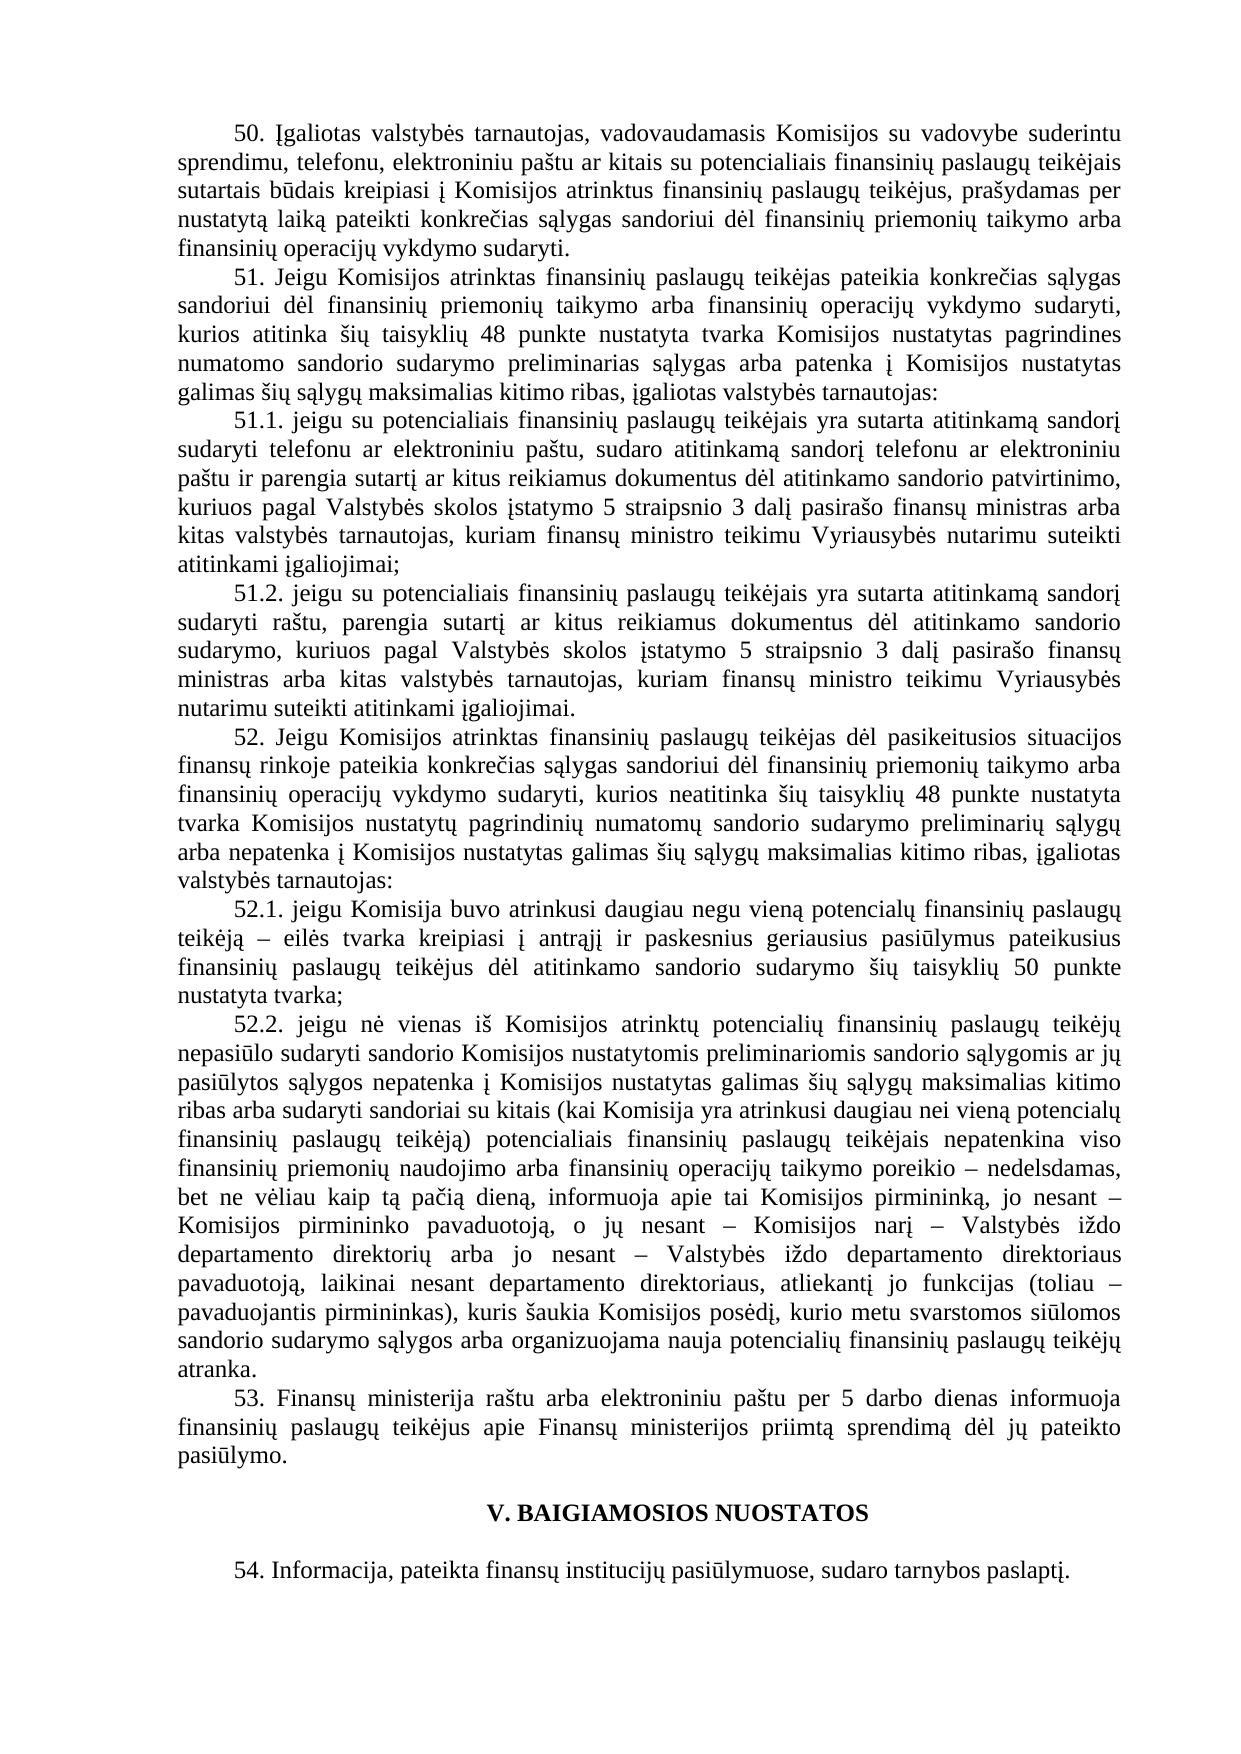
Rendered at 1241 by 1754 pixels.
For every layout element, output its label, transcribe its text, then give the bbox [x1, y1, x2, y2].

text 53. Finansų ministerija raštu arba elektroniniu paštu per 5 darbo dienas informuoja finansinių paslaugų teikėjus apie Finansų ministerijos priimtą sprendimą dėl jų pateikto pasiūlymo. [177, 1383, 1122, 1469]
text 51.1. jeigu su potencialiais finansinių paslaugų teikėjais yra sutarta atitinkamą sandorį sudaryti telefonu ar elektroniniu paštu, sudaro atitinkamą sandorį telefonu ar elektroniniu paštu ir parengia sutartį ar kitus reikiamus dokumentus dėl atitinkamo sandorio patvirtinimo, kuriuos pagal Valstybės skolos įstatymo 5 straipsnio 3 dalį pasirašo finansų ministras arba kitas valstybės tarnautojas, kuriam finansų ministro teikimu Vyriausybės nutarimu suteikti atitinkami įgaliojimai; [177, 406, 1122, 578]
text 52.1. jeigu Komisija buvo atrinkusi daugiau negu vieną potencialų finansinių paslaugų teikėją – eilės tvarka kreipiasi į antrąjį ir paskesnius geriausius pasiūlymus pateikusius finansinių paslaugų teikėjus dėl atitinkamo sandorio sudarymo šių taisyklių 50 punkte nustatyta tvarka; [177, 894, 1122, 1009]
text 51.2. jeigu su potencialiais finansinių paslaugų teikėjais yra sutarta atitinkamą sandorį sudaryti raštu, parengia sutartį ar kitus reikiamus dokumentus dėl atitinkamo sandorio sudarymo, kuriuos pagal Valstybės skolos įstatymo 5 straipsnio 3 dalį pasirašo finansų ministras arba kitas valstybės tarnautojas, kuriam finansų ministro teikimu Vyriausybės nutarimu suteikti atitinkami įgaliojimai. [177, 578, 1122, 722]
text 54. Informacija, pateikta finansų institucijų pasiūlymuose, sudaro tarnybos paslaptį. [177, 1556, 1122, 1584]
text 51. Jeigu Komisijos atrinktas finansinių paslaugų teikėjas pateikia konkrečias sąlygas sandoriui dėl finansinių priemonių taikymo arba finansinių operacijų vykdymo sudaryti, kurios atitinka šių taisyklių 48 punkte nustatyta tvarka Komisijos nustatytas pagrindines numatomo sandorio sudarymo preliminarias sąlygas arba patenka į Komisijos nustatytas galimas šių sąlygų maksimalias kitimo ribas, įgaliotas valstybės tarnautojas: [177, 262, 1122, 406]
text 52. Jeigu Komisijos atrinktas finansinių paslaugų teikėjas dėl pasikeitusios situacijos finansų rinkoje pateikia konkrečias sąlygas sandoriui dėl finansinių priemonių taikymo arba finansinių operacijų vykdymo sudaryti, kurios neatitinka šių taisyklių 48 punkte nustatyta tvarka Komisijos nustatytų pagrindinių numatomų sandorio sudarymo preliminarių sąlygų arba nepatenka į Komisijos nustatytas galimas šių sąlygų maksimalias kitimo ribas, įgaliotas valstybės tarnautojas: [177, 722, 1122, 894]
text 50. Įgaliotas valstybės tarnautojas, vadovaudamasis Komisijos su vadovybe suderintu sprendimu, telefonu, elektroniniu paštu ar kitais su potencialiais finansinių paslaugų teikėjais sutartais būdais kreipiasi į Komisijos atrinktus finansinių paslaugų teikėjus, prašydamas per nustatytą laiką pateikti konkrečias sąlygas sandoriui dėl finansinių priemonių taikymo arba finansinių operacijų vykdymo sudaryti. [177, 118, 1122, 262]
text 52.2. jeigu nė vienas iš Komisijos atrinktų potencialių finansinių paslaugų teikėjų nepasiūlo sudaryti sandorio Komisijos nustatytomis preliminariomis sandorio sąlygomis ar jų pasiūlytos sąlygos nepatenka į Komisijos nustatytas galimas šių sąlygų maksimalias kitimo ribas arba sudaryti sandoriai su kitais (kai Komisija yra atrinkusi daugiau nei vieną potencialų finansinių paslaugų teikėją) potencialiais finansinių paslaugų teikėjais nepatenkina viso finansinių priemonių naudojimo arba finansinių operacijų taikymo poreikio – nedelsdamas, bet ne vėliau kaip tą pačią dieną, informuoja apie tai Komisijos pirmininką, jo nesant – Komisijos pirmininko pavaduotoją, o jų nesant – Komisijos narį – Valstybės iždo departamento direktorių arba jo nesant – Valstybės iždo departamento direktoriaus pavaduotoją, laikinai nesant departamento direktoriaus, atliekantį jo funkcijas (toliau – pavaduojantis pirmininkas), kuris šaukia Komisijos posėdį, kurio metu svarstomos siūlomos sandorio sudarymo sąlygos arba organizuojama nauja potencialių finansinių paslaugų teikėjų atranka. [177, 1009, 1122, 1383]
text V. BAIGIAMOSIOS NUOSTATOS [177, 1498, 1122, 1527]
